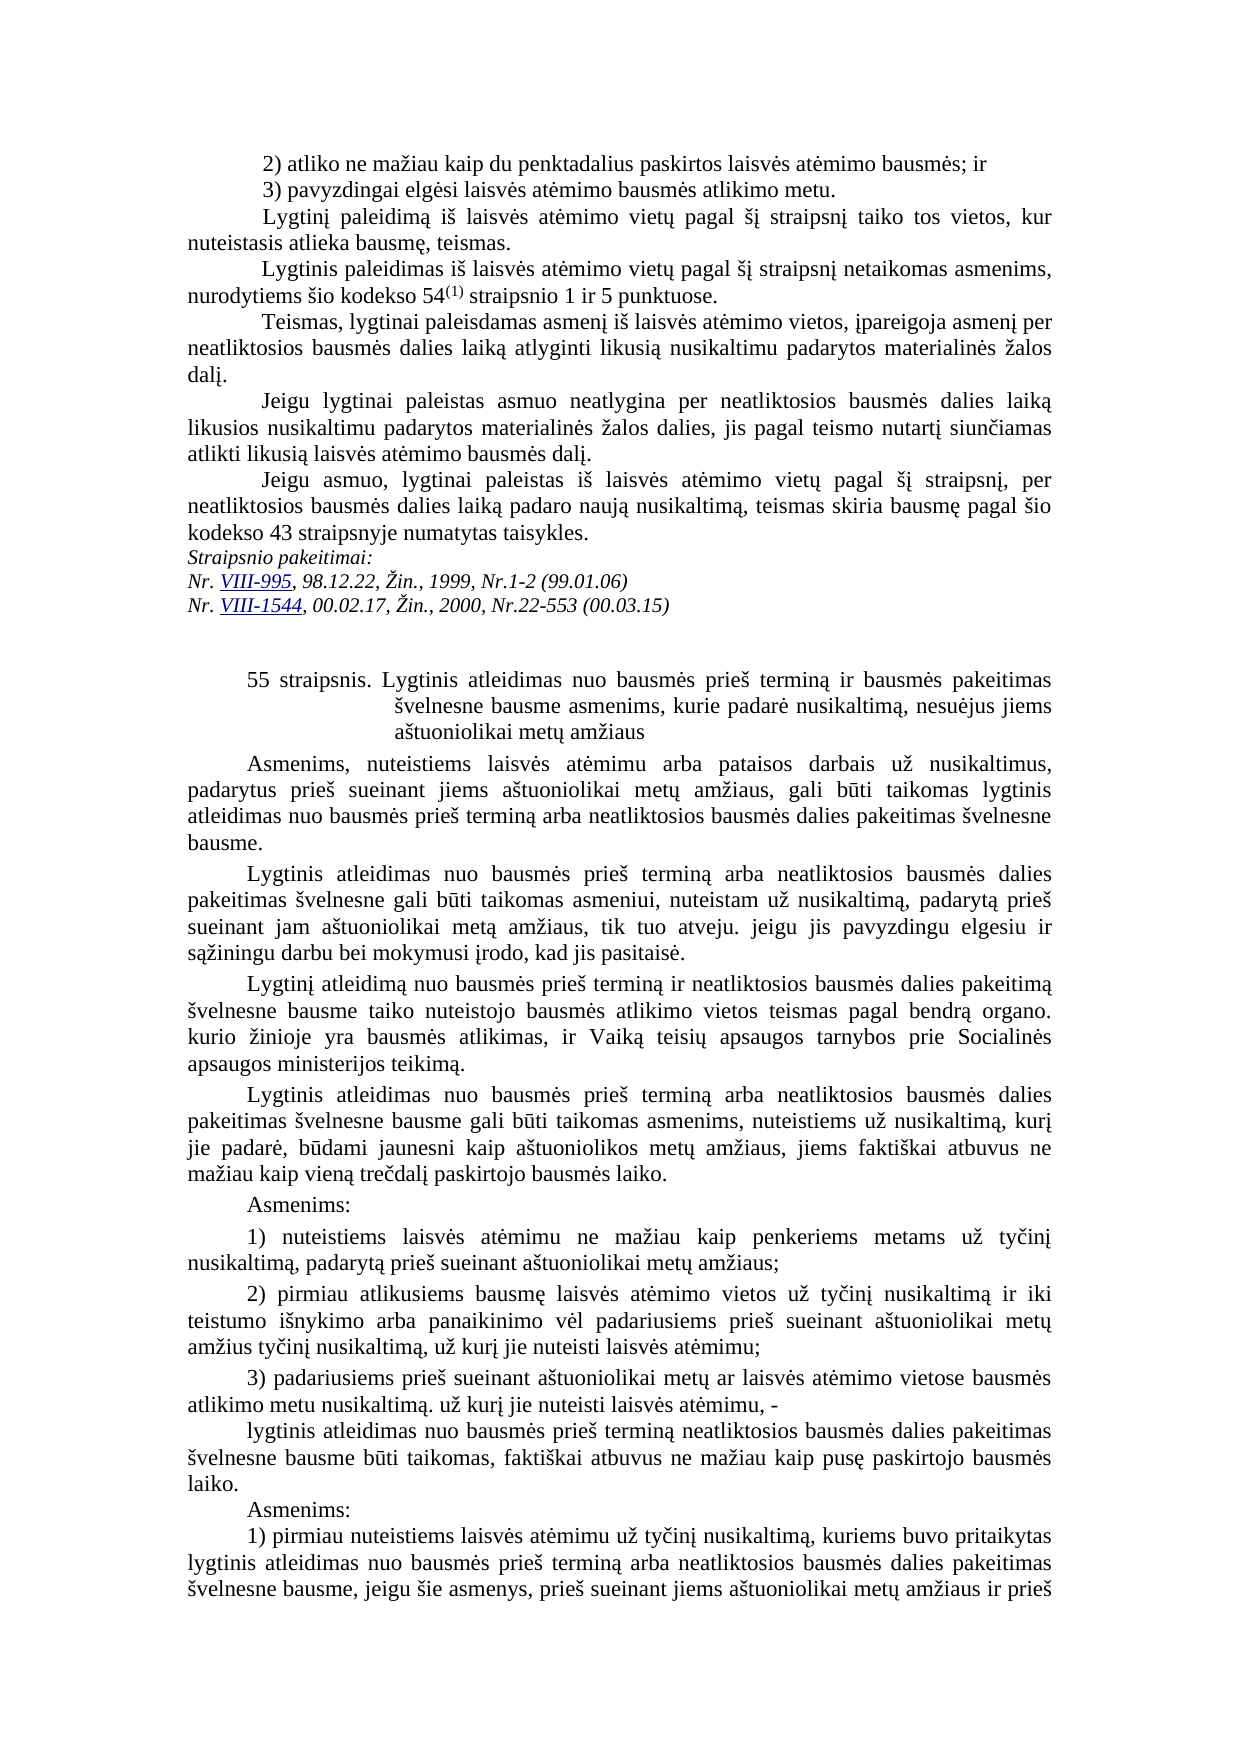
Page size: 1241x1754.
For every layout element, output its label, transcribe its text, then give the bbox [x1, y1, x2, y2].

text 2) atliko ne mažiau kaip du penktadalius paskirtos laisvės atėmimo bausmės; ir [187, 150, 1053, 176]
text 3) padariusiems prieš sueinant aštuoniolikai metų ar laisvės atėmimo vietose bausmės atlikimo metu nusikaltimą. už kurį jie nuteisti laisvės atėmimu, - [187, 1364, 1053, 1417]
text Lygtinis atleidimas nuo bausmės prieš terminą arba neatliktosios bausmės dalies pakeitimas švelnesne gali būti taikomas asmeniui, nuteistam už nusikaltimą, padarytą prieš sueinant jam aštuoniolikai metą amžiaus, tik tuo atveju. jeigu jis pavyzdingu elgesiu ir sąžiningu darbu bei mokymusi įrodo, kad jis pasitaisė. [187, 860, 1053, 966]
text Teismas, lygtinai paleisdamas asmenį iš laisvės atėmimo vietos, įpareigoja asmenį per neatliktosios bausmės dalies laiką atlyginti likusią nusikaltimu padarytos materialinės žalos dalį. [187, 308, 1053, 387]
text 3) pavyzdingai elgėsi laisvės atėmimo bausmės atlikimo metu. [187, 176, 1053, 203]
text 55 straipsnis. Lygtinis atleidimas nuo bausmės prieš terminą ir bausmės pakeitimas švelnesne bausme asmenims, kurie padarė nusikaltimą, nesuėjus jiems aštuoniolikai metų amžiaus [247, 666, 1053, 745]
text 1) pirmiau nuteistiems laisvės atėmimu už tyčinį nusikaltimą, kuriems buvo pritaikytas lygtinis atleidimas nuo bausmės prieš terminą arba neatliktosios bausmės dalies pakeitimas švelnesne bausme, jeigu šie asmenys, prieš sueinant jiems aštuoniolikai metų amžiaus ir prieš [187, 1523, 1053, 1602]
text Jeigu lygtinai paleistas asmuo neatlygina per neatliktosios bausmės dalies laiką likusios nusikaltimu padarytos materialinės žalos dalies, jis pagal teismo nutartį siunčiamas atlikti likusią laisvės atėmimo bausmės dalį. [187, 387, 1053, 466]
text Asmenims: [187, 1191, 1053, 1218]
text lygtinis atleidimas nuo bausmės prieš terminą neatliktosios bausmės dalies pakeitimas švelnesne bausme būti taikomas, faktiškai atbuvus ne mažiau kaip pusę paskirtojo bausmės laiko. [187, 1417, 1053, 1496]
text Lygtinį atleidimą nuo bausmės prieš terminą ir neatliktosios bausmės dalies pakeitimą švelnesne bausme taiko nuteistojo bausmės atlikimo vietos teismas pagal bendrą organo. kurio žinioje yra bausmės atlikimas, ir Vaiką teisių apsaugos tarnybos prie Socialinės apsaugos ministerijos teikimą. [187, 971, 1053, 1076]
text Lygtinis paleidimas iš laisvės atėmimo vietų pagal šį straipsnį netaikomas asmenims, nurodytiems šio kodekso 54(1) straipsnio 1 ir 5 punktuose. [187, 255, 1053, 308]
text Jeigu asmuo, lygtinai paleistas iš laisvės atėmimo vietų pagal šį straipsnį, per neatliktosios bausmės dalies laiką padaro naują nusikaltimą, teismas skiria bausmę pagal šio kodekso 43 straipsnyje numatytas taisykles. [187, 466, 1053, 545]
text Asmenims: [187, 1496, 1053, 1523]
text Asmenims, nuteistiems laisvės atėmimu arba pataisos darbais už nusikaltimus, padarytus prieš sueinant jiems aštuoniolikai metų amžiaus, gali būti taikomas lygtinis atleidimas nuo bausmės prieš terminą arba neatliktosios bausmės dalies pakeitimas švelnesne bausme. [187, 750, 1053, 855]
text Lygtinį paleidimą iš laisvės atėmimo vietų pagal šį straipsnį taiko tos vietos, kur nuteistasis atlieka bausmę, teismas. [187, 203, 1053, 255]
text 2) pirmiau atlikusiems bausmę laisvės atėmimo vietos už tyčinį nusikaltimą ir iki teistumo išnykimo arba panaikinimo vėl padariusiems prieš sueinant aštuoniolikai metų amžius tyčinį nusikaltimą, už kurį jie nuteisti laisvės atėmimu; [187, 1280, 1053, 1359]
text Nr. VIII-995, 98.12.22, Žin., 1999, Nr.1-2 (99.01.06) [187, 569, 1053, 593]
text Straipsnio pakeitimai: [187, 545, 1053, 569]
text 1) nuteistiems laisvės atėmimu ne mažiau kaip penkeriems metams už tyčinį nusikaltimą, padarytą prieš sueinant aštuoniolikai metų amžiaus; [187, 1223, 1053, 1275]
text Nr. VIII-1544, 00.02.17, Žin., 2000, Nr.22-553 (00.03.15) [187, 593, 1053, 617]
text Lygtinis atleidimas nuo bausmės prieš terminą arba neatliktosios bausmės dalies pakeitimas švelnesne bausme gali būti taikomas asmenims, nuteistiems už nusikaltimą, kurį jie padarė, būdami jaunesni kaip aštuoniolikos metų amžiaus, jiems faktiškai atbuvus ne mažiau kaip vieną trečdalį paskirtojo bausmės laiko. [187, 1081, 1053, 1186]
